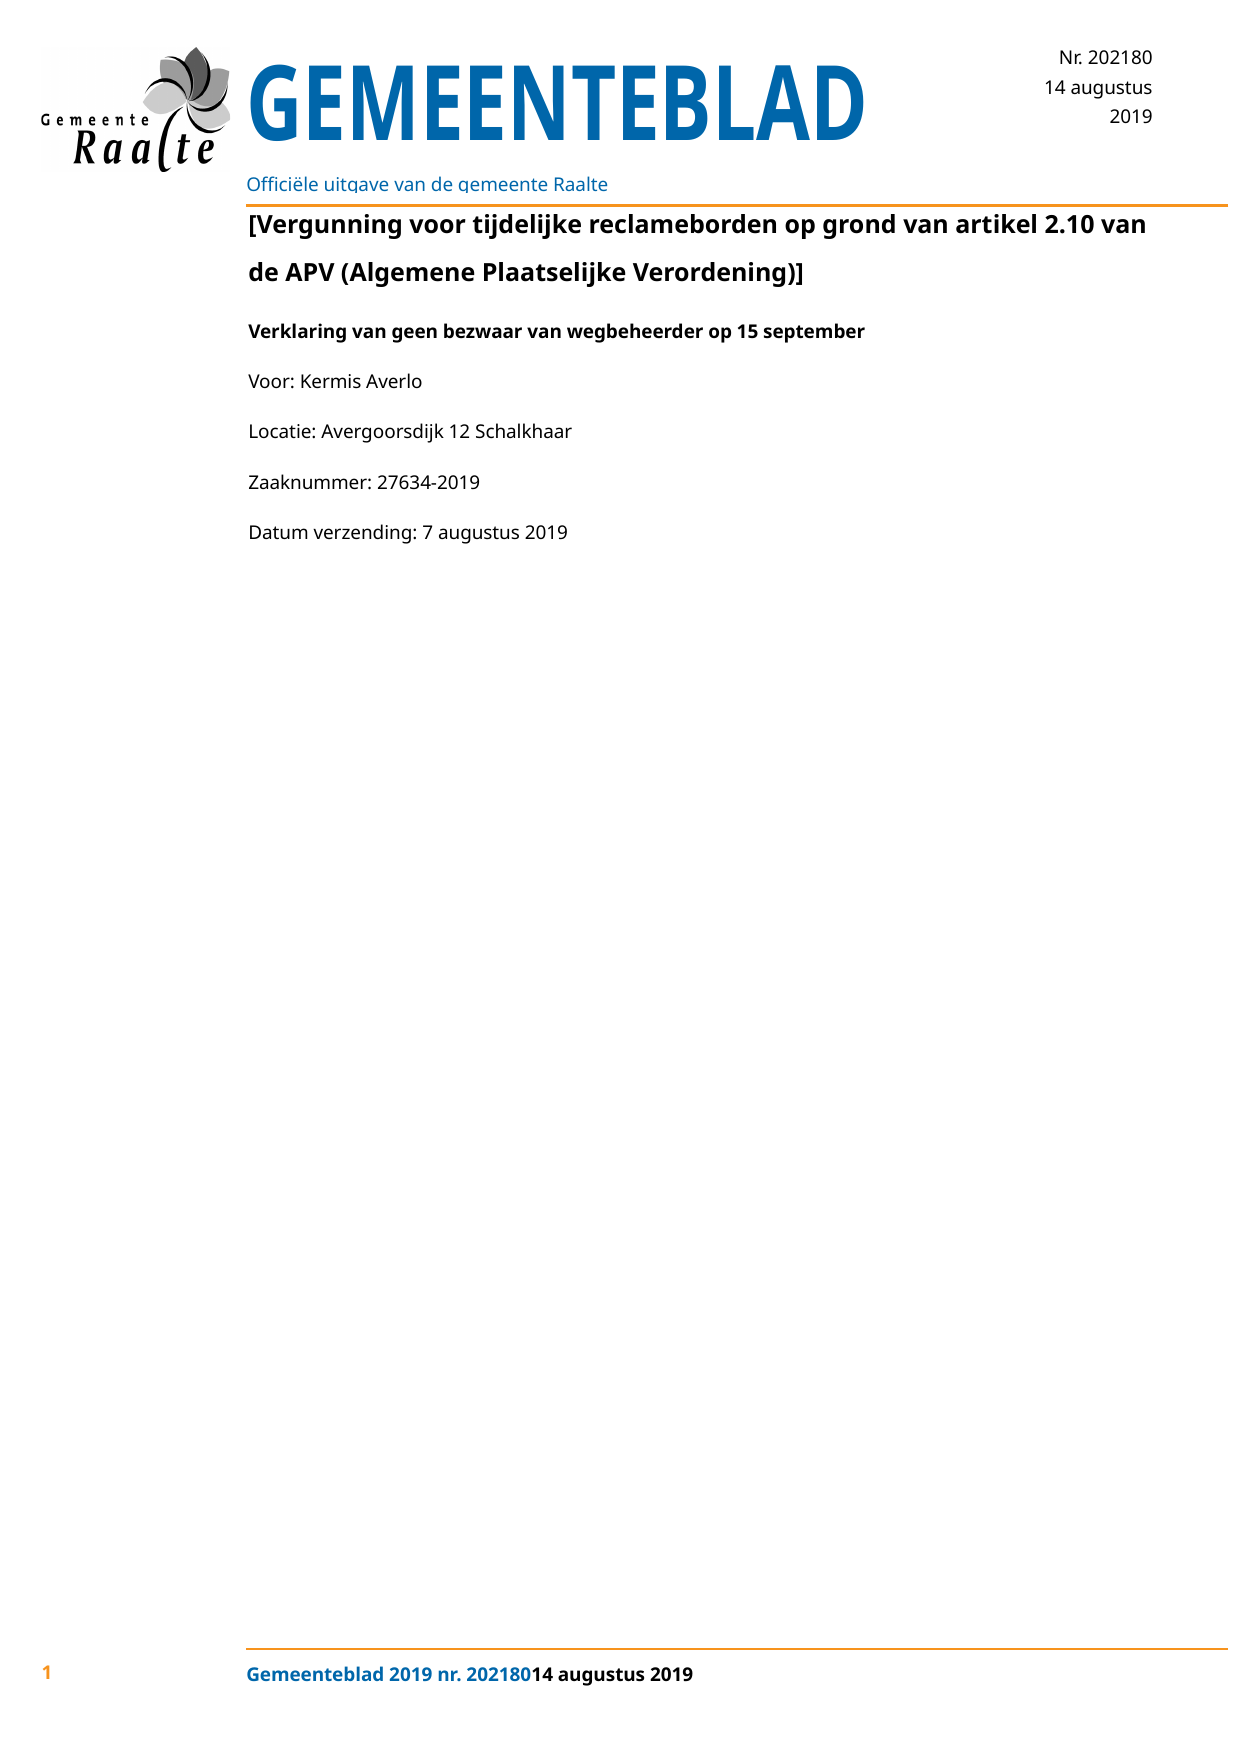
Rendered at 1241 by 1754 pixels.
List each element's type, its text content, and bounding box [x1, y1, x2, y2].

picture [41, 47, 231, 172]
text Zaaknummer: 27634-2019 [248, 469, 1152, 495]
text Verklaring van geen bezwaar van wegbeheerder op 15 september [248, 318, 1152, 344]
text Locatie: Avergoorsdijk 12 Schalkhaar [248, 419, 1152, 444]
text Datum verzending: 7 augustus 2019 [248, 519, 1152, 545]
text Voor: Kermis Averlo [248, 368, 1152, 394]
text [Vergunning voor tijdelijke reclameborden op grond van artikel 2.10 van de APV (Algemene Plaatselijke Verordening)] [248, 207, 1152, 288]
